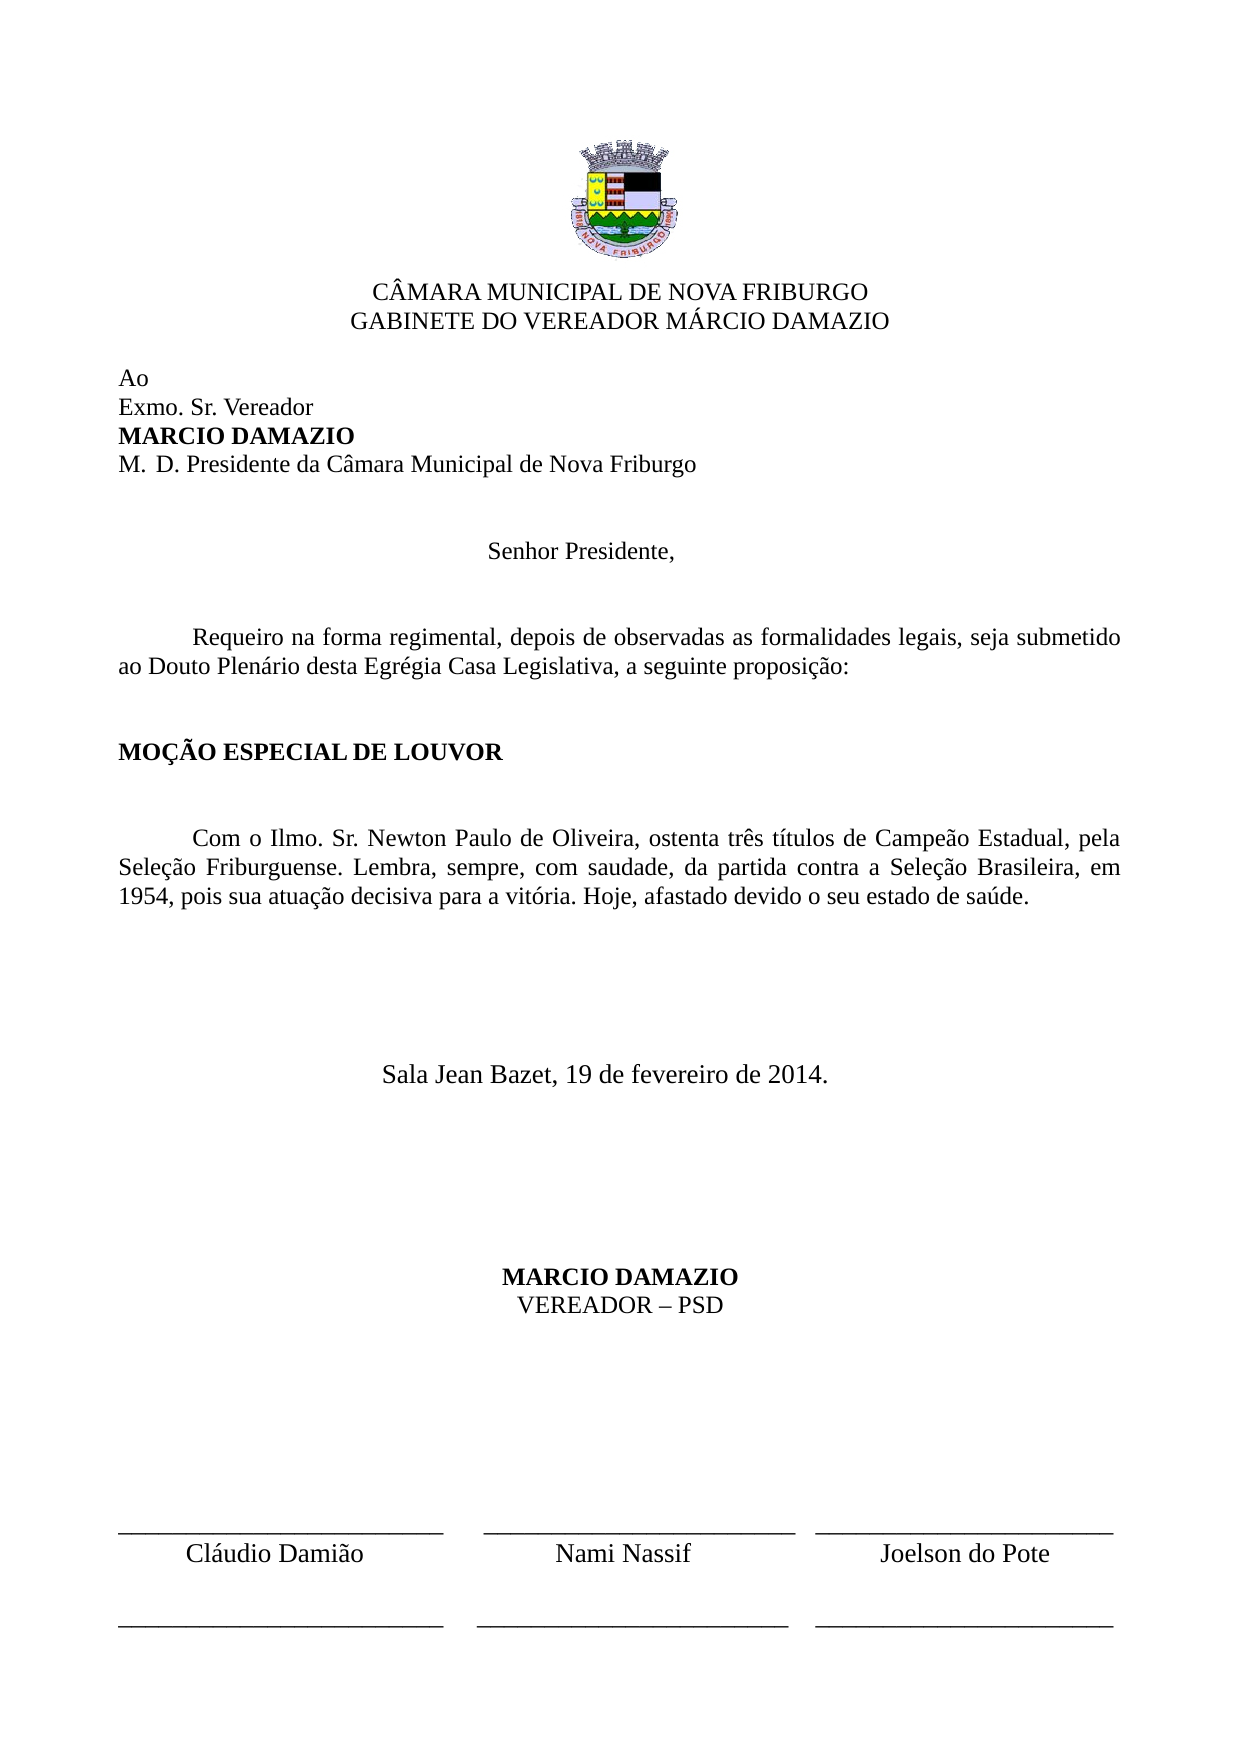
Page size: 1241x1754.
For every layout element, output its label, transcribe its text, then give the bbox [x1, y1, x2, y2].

text Cláudio Damião Nami Nassif Joelson do Pote [118, 1537, 1122, 1568]
text VEREADOR – PSD [118, 1290, 1122, 1319]
list D. Presidente da Câmara Municipal de Nova Friburgo [118, 449, 1122, 478]
text Sala Jean Bazet, 19 de fevereiro de 2014. [118, 1058, 1122, 1089]
text MOÇÃO ESPECIAL DE LOUVOR [118, 737, 1122, 766]
text Com o Ilmo. Sr. Newton Paulo de Oliveira, ostenta três títulos de Campeão Estadual, pela Seleção Friburguense. Lembra, sempre, com saudade, da partida contra a Seleção Brasileira, em 1954, pois sua atuação decisiva para a vitória. Hoje, afastado devido o seu estado de saúde. [118, 823, 1122, 909]
text CÂMARA MUNICIPAL DE NOVA FRIBURGO [118, 277, 1122, 306]
text GABINETE DO VEREADOR MÁRCIO DAMAZIO [118, 306, 1122, 334]
text ________________________ _______________________ ______________________ [118, 1506, 1122, 1537]
text Senhor Presidente, [118, 536, 1122, 564]
text Ao [118, 363, 1122, 392]
text MARCIO DAMAZIO [118, 1262, 1122, 1290]
text Exmo. Sr. Vereador [118, 392, 1122, 421]
text MARCIO DAMAZIO [118, 421, 1122, 449]
picture [554, 127, 686, 268]
text ________________________ _______________________ ______________________ [118, 1599, 1122, 1631]
text Requeiro na forma regimental, depois de observadas as formalidades legais, seja submetido ao Douto Plenário desta Egrégia Casa Legislativa, a seguinte proposição: [118, 622, 1122, 679]
